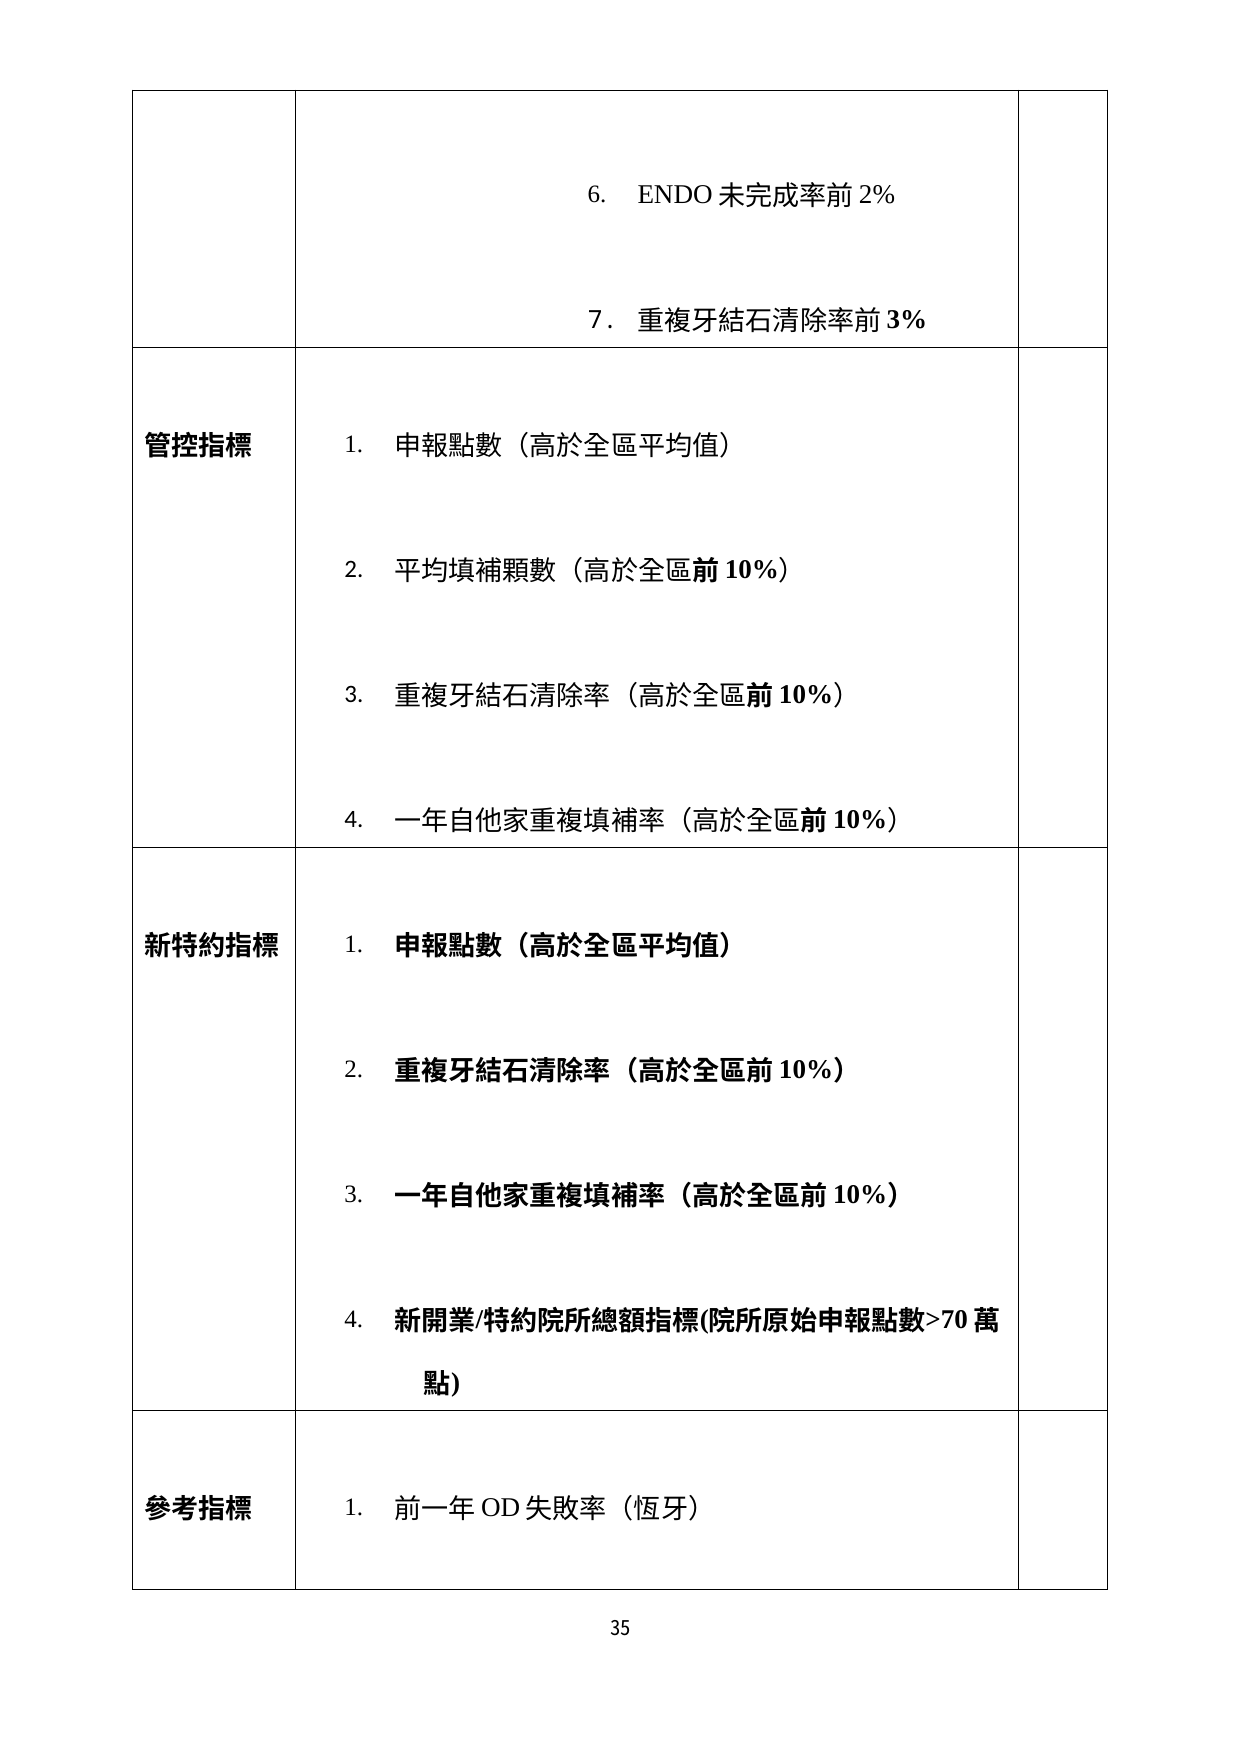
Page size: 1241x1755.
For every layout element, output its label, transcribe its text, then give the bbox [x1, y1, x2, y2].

table_cell [133, 91, 295, 347]
table_cell 申報點數（高於全區平均值） 重複牙結石清除率（高於全區前10%） 一年自他家重複填補率（高於全區前10%） 新開業/特約院所總額指標(院所原始申報點數>70萬點) [296, 848, 1018, 1409]
table_cell 前一年OD失敗率（恆牙） 前一年OD失敗率（乳牙） 三年自家重補率 平均填補面數 平均每位OD患者填補顆數 OD點數比率 三年恆牙自家重補率 一年半乳牙自家重補率 一年半乳牙他家重補率 [296, 1411, 1018, 1588]
table_cell 管控指標 [133, 348, 295, 847]
table_cell 總點數前 3% 就醫病患平均耗用值前 2%（以季單位） 高OD耗值患者人數佔率前2%（以季單位） 二年恆牙自家重補率前2% 一年恆牙他家重補率前 2% ENDO未完成率前2% 重複牙結石清除率前3% [296, 91, 1018, 347]
table_cell 參考指標 [133, 1411, 295, 1588]
table_cell 申報點數（高於全區平均值） 平均填補顆數（高於全區前10%） 重複牙結石清除率（高於全區前10%） 一年自他家重複填補率（高於全區前10%） [296, 348, 1018, 847]
table_cell 新特約指標 [133, 848, 295, 1409]
table_cell [1019, 848, 1107, 1409]
table_cell [1019, 91, 1107, 347]
table_cell [1019, 348, 1107, 847]
table_cell [1019, 1411, 1107, 1588]
